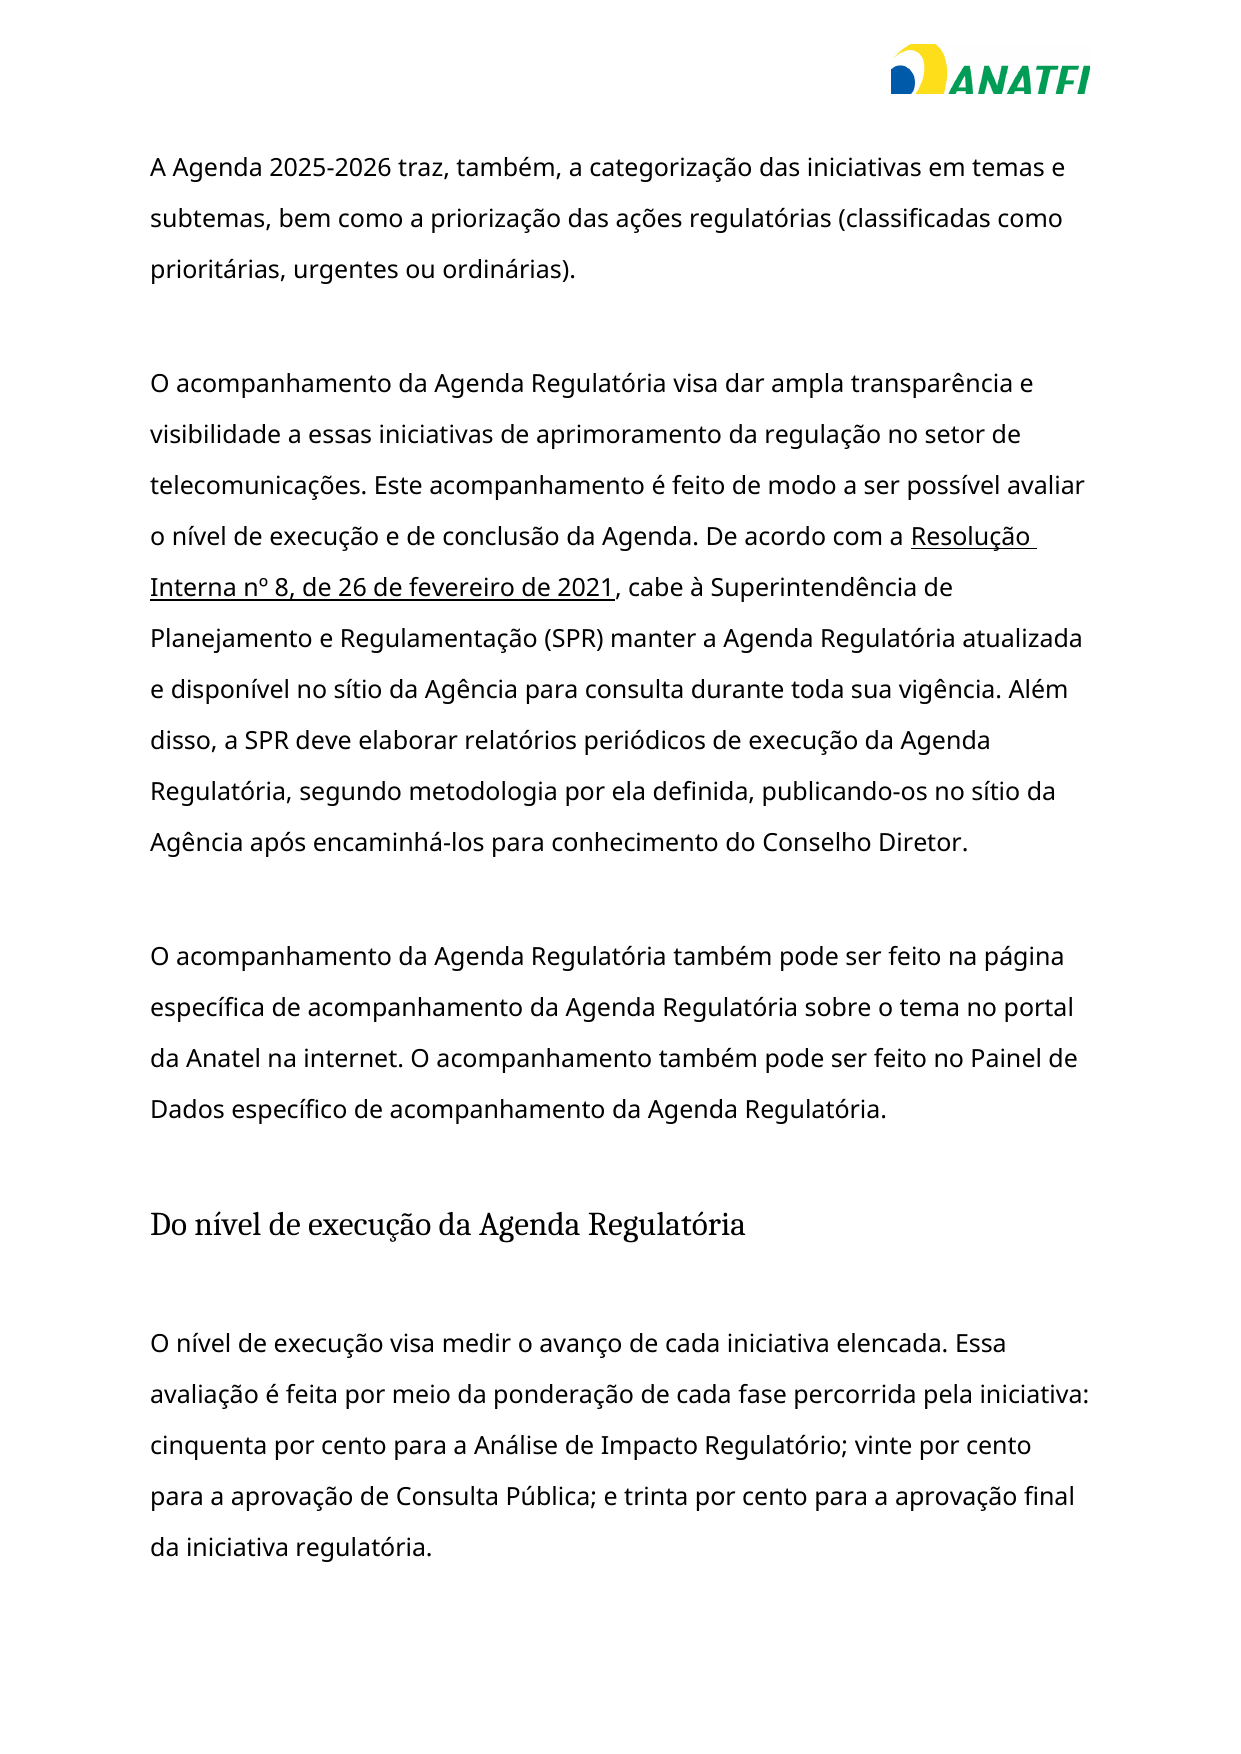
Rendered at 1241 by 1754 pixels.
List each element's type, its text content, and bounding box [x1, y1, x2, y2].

text A Agenda 2025-2026 traz, também, a categorização das iniciativas em temas e subtemas, bem como a priorização das ações regulatórias (classificadas como prioritárias, urgentes ou ordinárias). [150, 150, 1090, 286]
text O nível de execução visa medir o avanço de cada iniciativa elencada. Essa avaliação é feita por meio da ponderação de cada fase percorrida pela iniciativa: cinquenta por cento para a Análise de Impacto Regulatório; vinte por cento para a aprovação de Consulta Pública; e trinta por cento para a aprovação final da iniciativa regulatória. [150, 1325, 1090, 1563]
text O acompanhamento da Agenda Regulatória também pode ser feito na página específica de acompanhamento da Agenda Regulatória sobre o tema no portal da Anatel na internet. O acompanhamento também pode ser feito no Painel de Dados específico de acompanhamento da Agenda Regulatória. [150, 938, 1090, 1126]
text O acompanhamento da Agenda Regulatória visa dar ampla transparência e visibilidade a essas iniciativas de aprimoramento da regulação no setor de telecomunicações. Este acompanhamento é feito de modo a ser possível avaliar o nível de execução e de conclusão da Agenda. De acordo com a Resolução Interna nº 8, de 26 de fevereiro de 2021, cabe à Superintendência de Planejamento e Regulamentação (SPR) manter a Agenda Regulatória atualizada e disponível no sítio da Agência para consulta durante toda sua vigência. Além disso, a SPR deve elaborar relatórios periódicos de execução da Agenda Regulatória, segundo metodologia por ela definida, publicando-os no sítio da Agência após encaminhá-los para conhecimento do Conselho Diretor. [150, 366, 1090, 859]
subtitle Do nível de execução da Agenda Regulatória [150, 1205, 1090, 1243]
